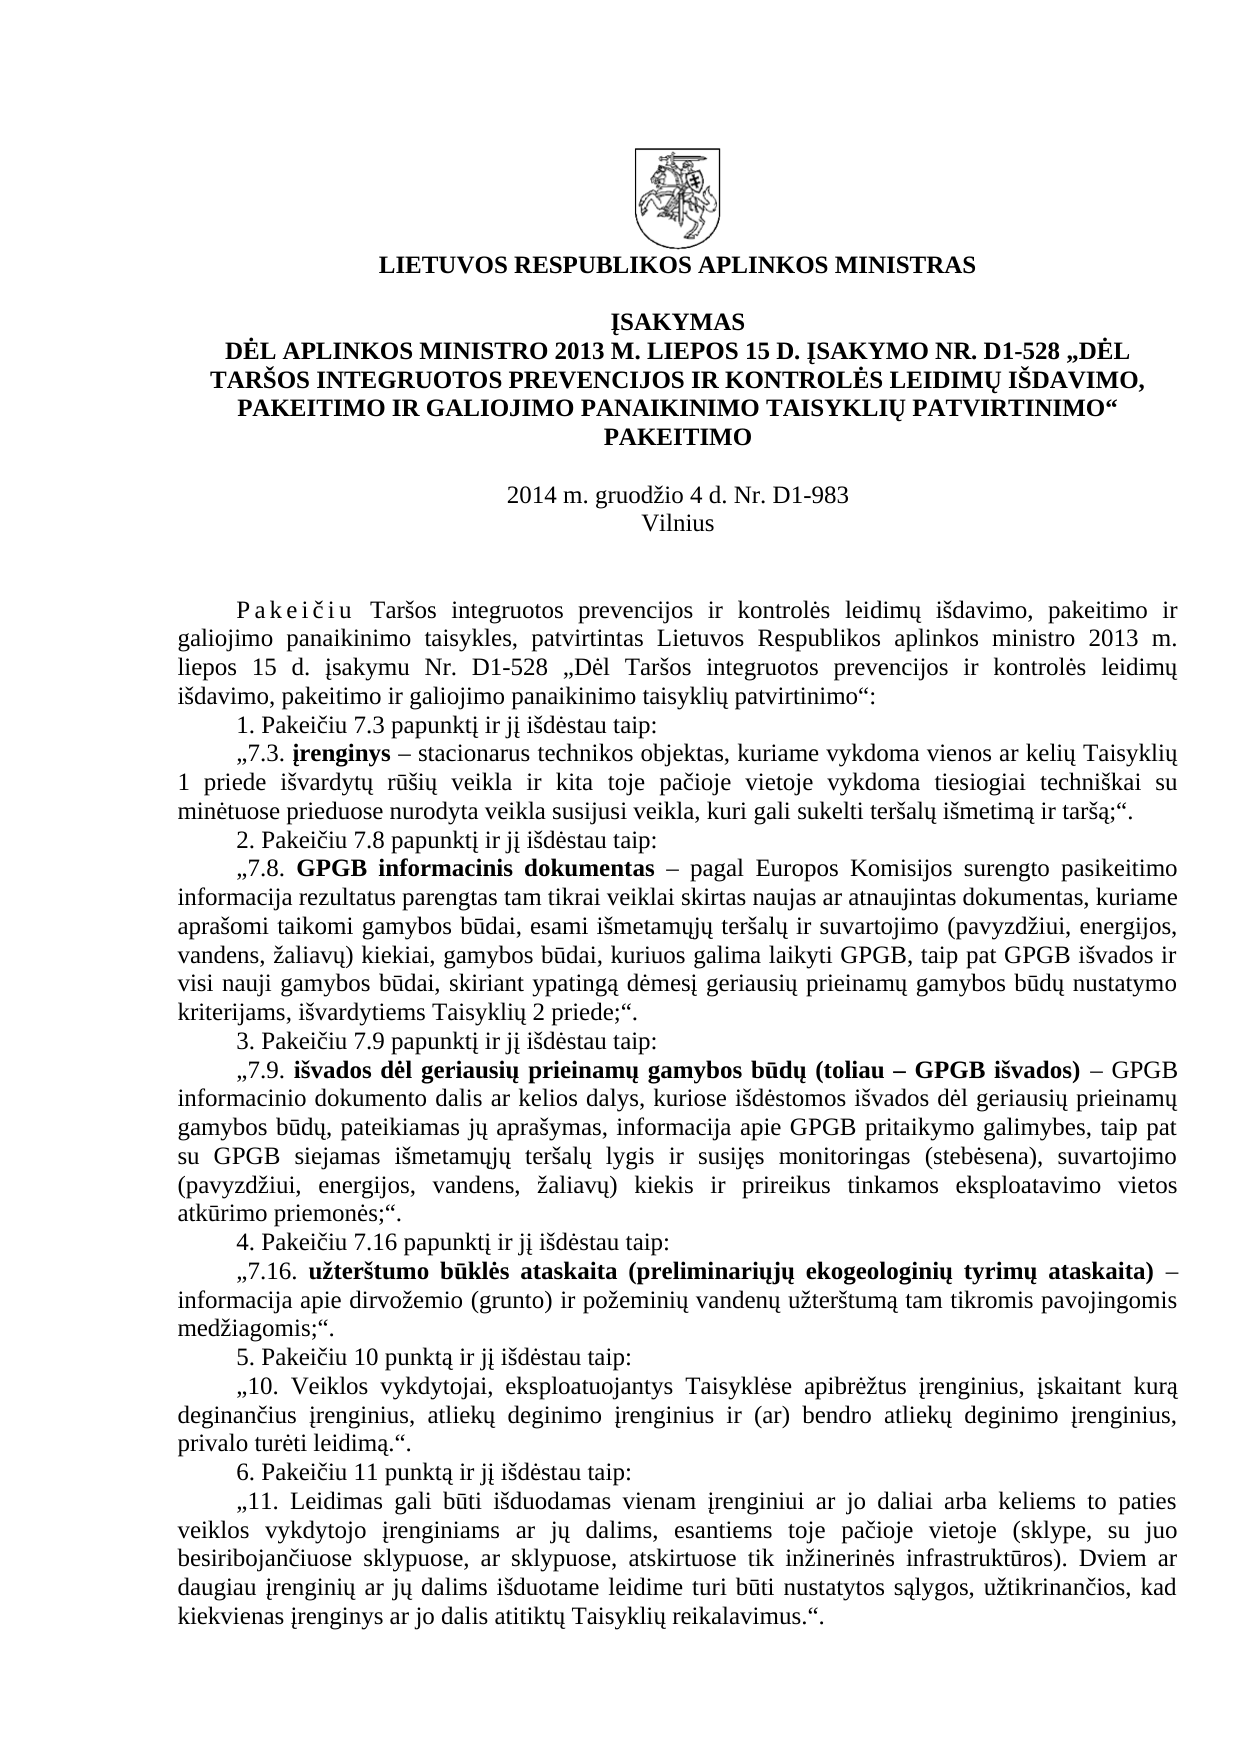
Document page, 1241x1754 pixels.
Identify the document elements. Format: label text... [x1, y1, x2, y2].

text 2014 m. gruodžio 4 d. Nr. D1-983 [177, 480, 1178, 508]
text „11. Leidimas gali būti išduodamas vienam įrenginiui ar jo daliai arba keliems to paties veiklos vykdytojo įrenginiams ar jų dalims, esantiems toje pačioje vietoje (sklype, su juo besiribojančiuose sklypuose, ar sklypuose, atskirtuose tik inžinerinės infrastruktūros). Dviem ar daugiau įrenginių ar jų dalims išduotame leidime turi būti nustatytos sąlygos, užtikrinančios, kad kiekvienas įrenginys ar jo dalis atitiktų Taisyklių reikalavimus.“. [177, 1486, 1178, 1630]
text „7.16. užterštumo būklės ataskaita (preliminariųjų ekogeologinių tyrimų ataskaita) – informacija apie dirvožemio (grunto) ir požeminių vandenų užterštumą tam tikromis pavojingomis medžiagomis;“. [177, 1256, 1178, 1342]
text 3. Pakeičiu 7.9 papunktį ir jį išdėstau taip: [177, 1026, 1178, 1055]
text 2. Pakeičiu 7.8 papunktį ir jį išdėstau taip: [177, 825, 1178, 853]
text 1. Pakeičiu 7.3 papunktį ir jį išdėstau taip: [177, 710, 1178, 738]
text „7.8. GPGB informacinis dokumentas – pagal Europos Komisijos surengto pasikeitimo informacija rezultatus parengtas tam tikrai veiklai skirtas naujas ar atnaujintas dokumentas, kuriame aprašomi taikomi gamybos būdai, esami išmetamųjų teršalų ir suvartojimo (pavyzdžiui, energijos, vandens, žaliavų) kiekiai, gamybos būdai, kuriuos galima laikyti GPGB, taip pat GPGB išvados ir visi nauji gamybos būdai, skiriant ypatingą dėmesį geriausių prieinamų gamybos būdų nustatymo kriterijams, išvardytiems Taisyklių 2 priede;“. [177, 853, 1178, 1026]
text „7.3. įrenginys – stacionarus technikos objektas, kuriame vykdoma vienos ar kelių Taisyklių 1 priede išvardytų rūšių veikla ir kita toje pačioje vietoje vykdoma tiesiogiai techniškai su minėtuose prieduose nurodyta veikla susijusi veikla, kuri gali sukelti teršalų išmetimą ir taršą;“. [177, 738, 1178, 825]
text Vilnius [177, 508, 1178, 537]
text 6. Pakeičiu 11 punktą ir jį išdėstau taip: [177, 1457, 1178, 1486]
text DĖL APLINKOS MINISTRO 2013 m. liepos 15 d. ĮSAKYMO Nr. D1-528 „DĖL Taršos integruotos prevencijos ir kontrolės leidimų išdavimo, pakeitimo ir galiojimo panaikinimo taisyklIŲ PATVIRTINIMO“ PAKEITIMO [177, 336, 1178, 451]
text ĮSAKYMAS [177, 307, 1178, 336]
text LIETUVOS RESPUBLIKOS APLINKOS MINISTRAS [177, 250, 1178, 278]
text 4. Pakeičiu 7.16 papunktį ir jį išdėstau taip: [177, 1227, 1178, 1256]
text „7.9. išvados dėl geriausių prieinamų gamybos būdų (toliau – GPGB išvados) – GPGB informacinio dokumento dalis ar kelios dalys, kuriose išdėstomos išvados dėl geriausių prieinamų gamybos būdų, pateikiamas jų aprašymas, informacija apie GPGB pritaikymo galimybes, taip pat su GPGB siejamas išmetamųjų teršalų lygis ir susijęs monitoringas (stebėsena), suvartojimo (pavyzdžiui, energijos, vandens, žaliavų) kiekis ir prireikus tinkamos eksploatavimo vietos atkūrimo priemonės;“. [177, 1055, 1178, 1227]
text Pakeičiu Taršos integruotos prevencijos ir kontrolės leidimų išdavimo, pakeitimo ir galiojimo panaikinimo taisykles, patvirtintas Lietuvos Respublikos aplinkos ministro 2013 m. liepos 15 d. įsakymu Nr. D1-528 „Dėl Taršos integruotos prevencijos ir kontrolės leidimų išdavimo, pakeitimo ir galiojimo panaikinimo taisyklių patvirtinimo“: [177, 595, 1178, 710]
text „10. Veiklos vykdytojai, eksploatuojantys Taisyklėse apibrėžtus įrenginius, įskaitant kurą deginančius įrenginius, atliekų deginimo įrenginius ir (ar) bendro atliekų deginimo įrenginius, privalo turėti leidimą.“. [177, 1371, 1178, 1457]
text 5. Pakeičiu 10 punktą ir jį išdėstau taip: [177, 1342, 1178, 1371]
